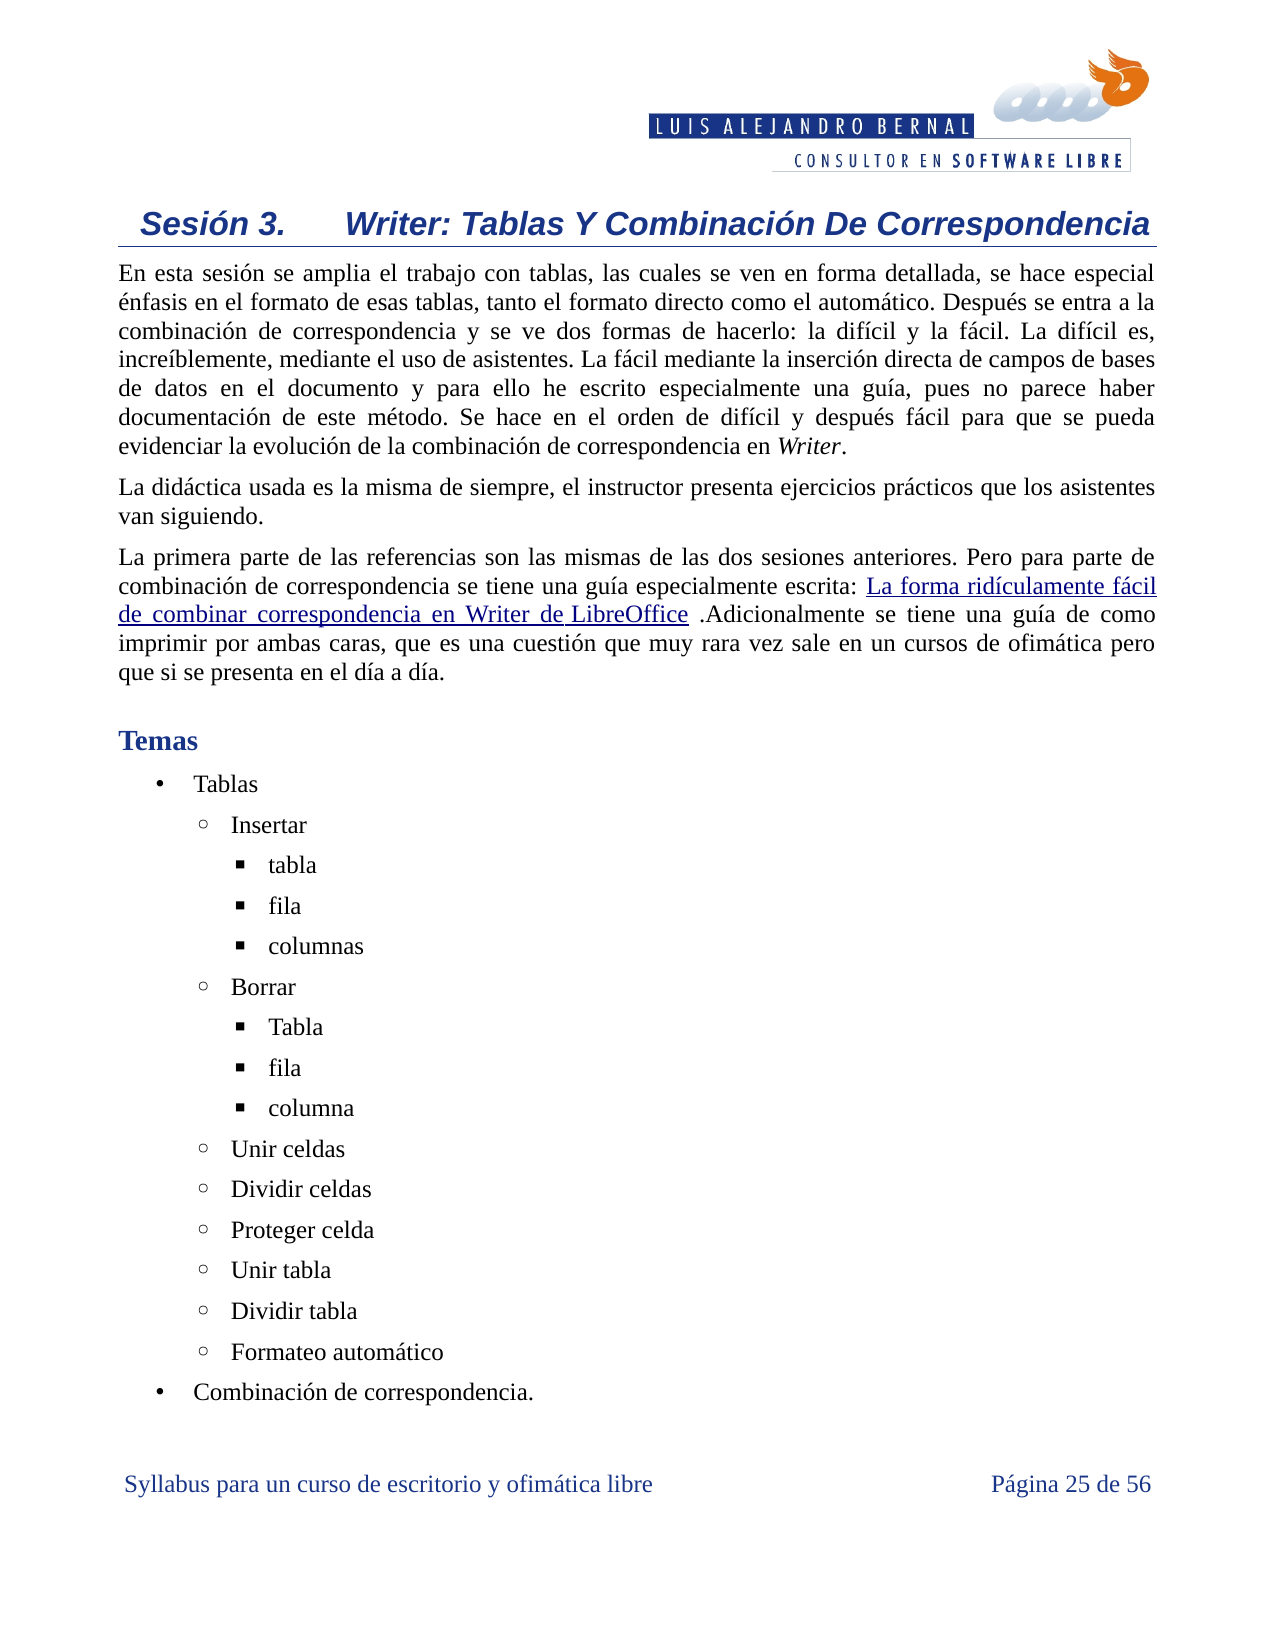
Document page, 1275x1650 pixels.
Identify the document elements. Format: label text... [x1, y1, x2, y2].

list Unir celdas [193, 1134, 1157, 1163]
subtitle Temas [118, 723, 1157, 757]
list Combinación de correspondencia. [156, 1377, 1157, 1406]
list Unir tabla [193, 1256, 1157, 1284]
list Borrar [193, 972, 1157, 1001]
list Dividir celdas [193, 1174, 1157, 1203]
list Tablas [156, 769, 1157, 798]
list Insertar [193, 810, 1157, 838]
text La didáctica usada es la misma de siempre, el instructor presenta ejercicios prácticos que los asistentes van siguiendo. [118, 472, 1157, 529]
text En esta sesión se amplia el trabajo con tablas, las cuales se ven en forma detallada, se hace especial énfasis en el formato de esas tablas, tanto el formato directo como el automático. Después se entra a la combinación de correspondencia y se ve dos formas de hacerlo: la difícil y la fácil. La difícil es, increíblemente, mediante el uso de asistentes. La fácil mediante la inserción directa de campos de bases de datos en el documento y para ello he escrito especialmente una guía, pues no parece haber documentación de este método. Se hace en el orden de difícil y después fácil para que se pueda evidenciar la evolución de la combinación de correspondencia en Writer. [118, 258, 1157, 459]
list Dividir tabla [193, 1296, 1157, 1325]
list fila [231, 891, 1157, 919]
list columna [231, 1093, 1157, 1122]
subtitle Writer: Tablas y combinación de correspondencia [118, 201, 1157, 246]
list Tabla [231, 1012, 1157, 1041]
list tabla [231, 850, 1157, 879]
list Proteger celda [193, 1215, 1157, 1244]
list fila [231, 1053, 1157, 1082]
list columnas [231, 931, 1157, 960]
list Formateo automático [193, 1337, 1157, 1365]
picture [648, 45, 1151, 174]
text La primera parte de las referencias son las mismas de las dos sesiones anteriores. Pero para parte de combinación de correspondencia se tiene una guía especialmente escrita: La forma ridículamente fácil de combinar correspondencia en Writer de LibreOffice .Adicionalmente se tiene una guía de como imprimir por ambas caras, que es una cuestión que muy rara vez sale en un cursos de ofimática pero que si se presenta en el día a día. [118, 542, 1157, 686]
